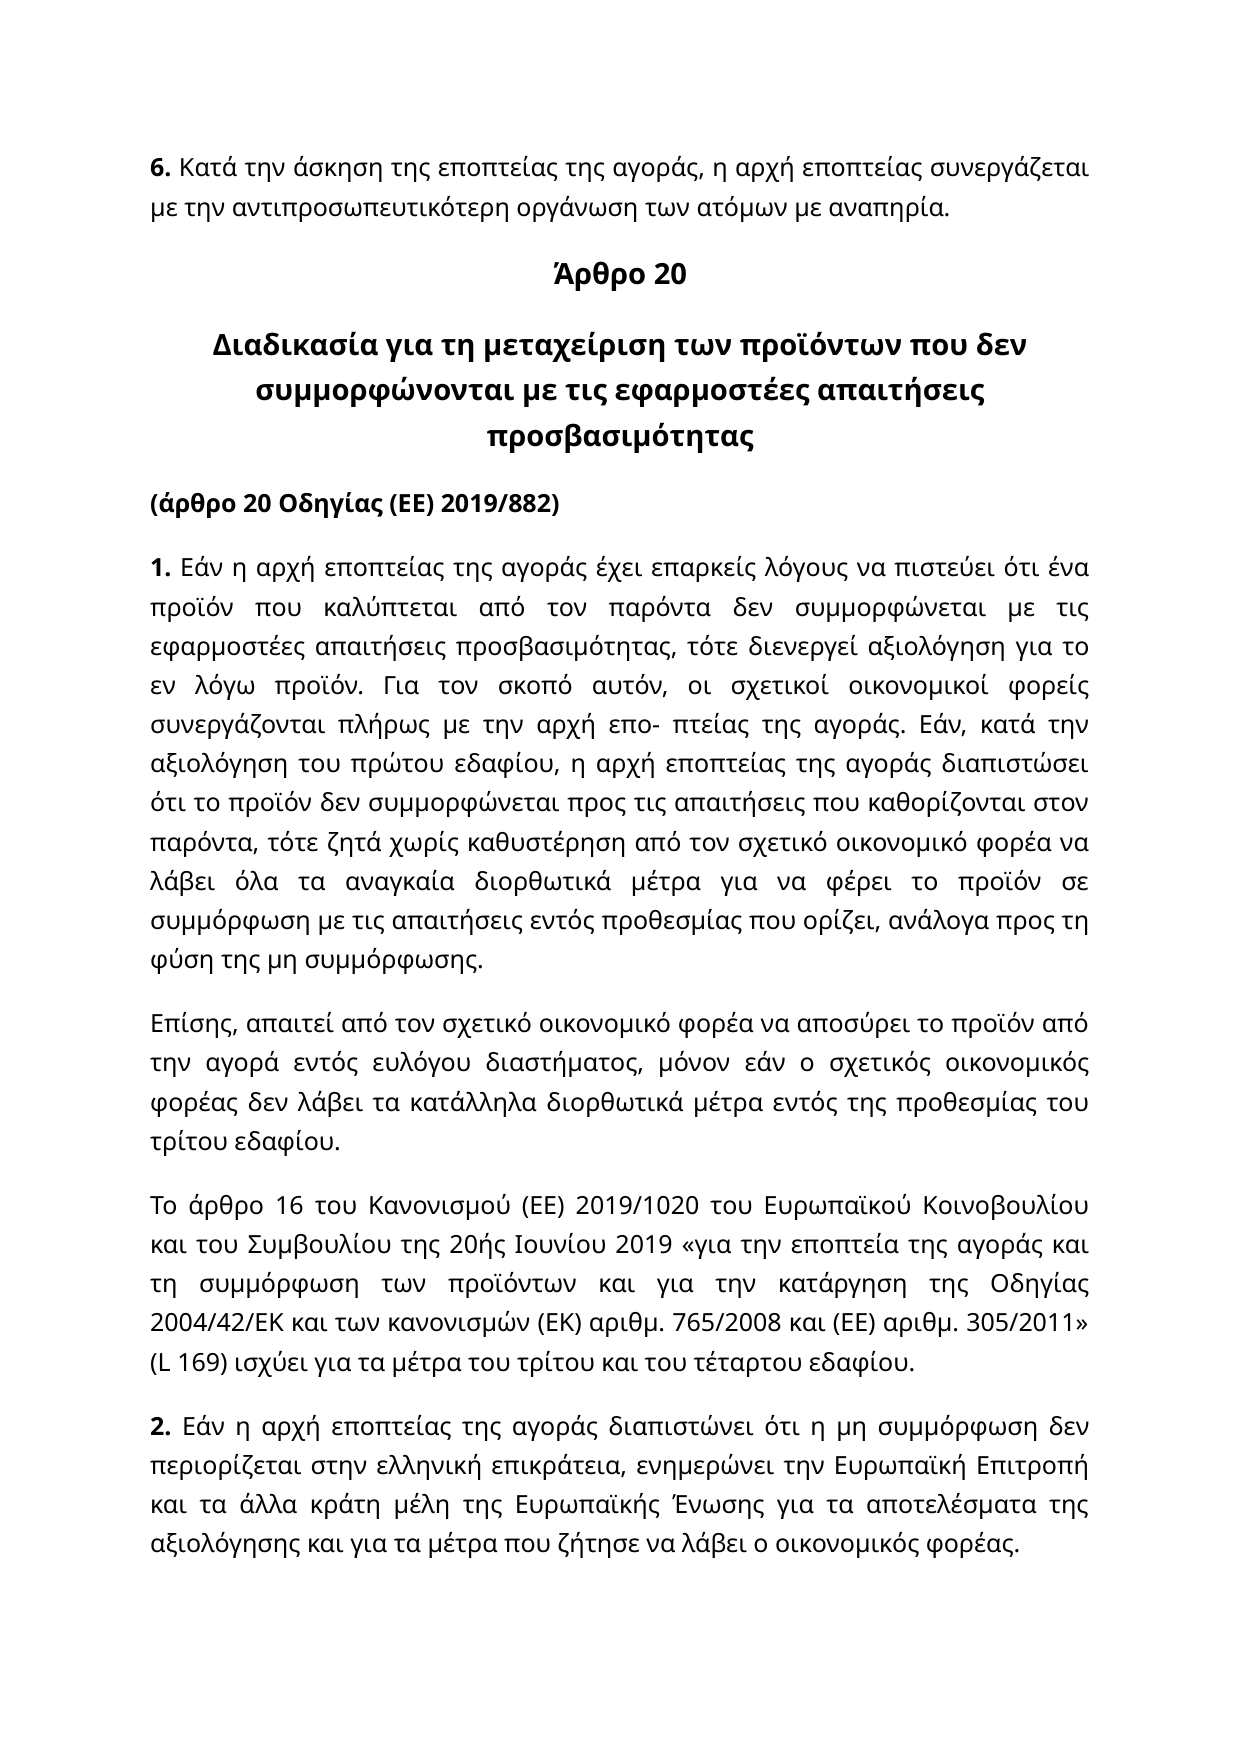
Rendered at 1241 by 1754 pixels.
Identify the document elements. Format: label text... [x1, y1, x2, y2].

text Επίσης, απαιτεί από τον σχετικό οικονομικό φορέα να αποσύρει το προϊόν από την αγορά εντός ευλόγου διαστήματος, μόνον εάν ο σχετικός οικονομικός φορέας δεν λάβει τα κατάλληλα διορθωτικά μέτρα εντός της προθεσμίας του τρίτου εδαφίου. [150, 1006, 1090, 1157]
subtitle Άρθρο 20 [150, 253, 1090, 293]
subtitle Διαδικασία για τη μεταχείριση των προϊόντων που δεν συμμορφώνονται με τις εφαρμοστέες απαιτήσεις προσβασιμότητας [150, 324, 1090, 455]
text 1. Εάν η αρχή εποπτείας της αγοράς έχει επαρκείς λόγους να πιστεύει ότι ένα προϊόν που καλύπτεται από τον παρόντα δεν συμμορφώνεται με τις εφαρμοστέες απαιτήσεις προσβασιμότητας, τότε διενεργεί αξιολόγηση για το εν λόγω προϊόν. Για τον σκοπό αυτόν, οι σχετικοί οικονομικοί φορείς συνεργάζονται πλήρως με την αρχή επο- πτείας της αγοράς. Εάν, κατά την αξιολόγηση του πρώτου εδαφίου, η αρχή εποπτείας της αγοράς διαπιστώσει ότι το προϊόν δεν συμμορφώνεται προς τις απαιτήσεις που καθορίζονται στον παρόντα, τότε ζητά χωρίς καθυστέρηση από τον σχετικό οικονομικό φορέα να λάβει όλα τα αναγκαία διορθωτικά μέτρα για να φέρει το προϊόν σε συμμόρφωση με τις απαιτήσεις εντός προθεσμίας που ορίζει, ανάλογα προς τη φύση της μη συμμόρφωσης. [150, 550, 1090, 976]
text 6. Κατά την άσκηση της εποπτείας της αγοράς, η αρχή εποπτείας συνεργάζεται με την αντιπροσωπευτικότερη οργάνωση των ατόμων με αναπηρία. [150, 150, 1090, 223]
text 2. Εάν η αρχή εποπτείας της αγοράς διαπιστώνει ότι η μη συμμόρφωση δεν περιορίζεται στην ελληνική επικράτεια, ενημερώνει την Ευρωπαϊκή Επιτροπή και τα άλλα κράτη μέλη της Ευρωπαϊκής Ένωσης για τα αποτελέσματα της αξιολόγησης και για τα μέτρα που ζήτησε να λάβει ο οικονομικός φορέας. [150, 1408, 1090, 1560]
text (άρθρο 20 Οδηγίας (ΕΕ) 2019/882) [150, 486, 1090, 520]
text Το άρθρο 16 του Κανονισμού (ΕE) 2019/1020 του Ευρωπαϊκού Κοινοβουλίου και του Συμβουλίου της 20ής Ιουνίου 2019 «για την εποπτεία της αγοράς και τη συμμόρφωση των προϊόντων και για την κατάργηση της Οδηγίας 2004/42/ΕΚ και των κανονισμών (ΕΚ) αριθμ. 765/2008 και (ΕΕ) αριθμ. 305/2011» (L 169) ισχύει για τα μέτρα του τρίτου και του τέταρτου εδαφίου. [150, 1187, 1090, 1378]
